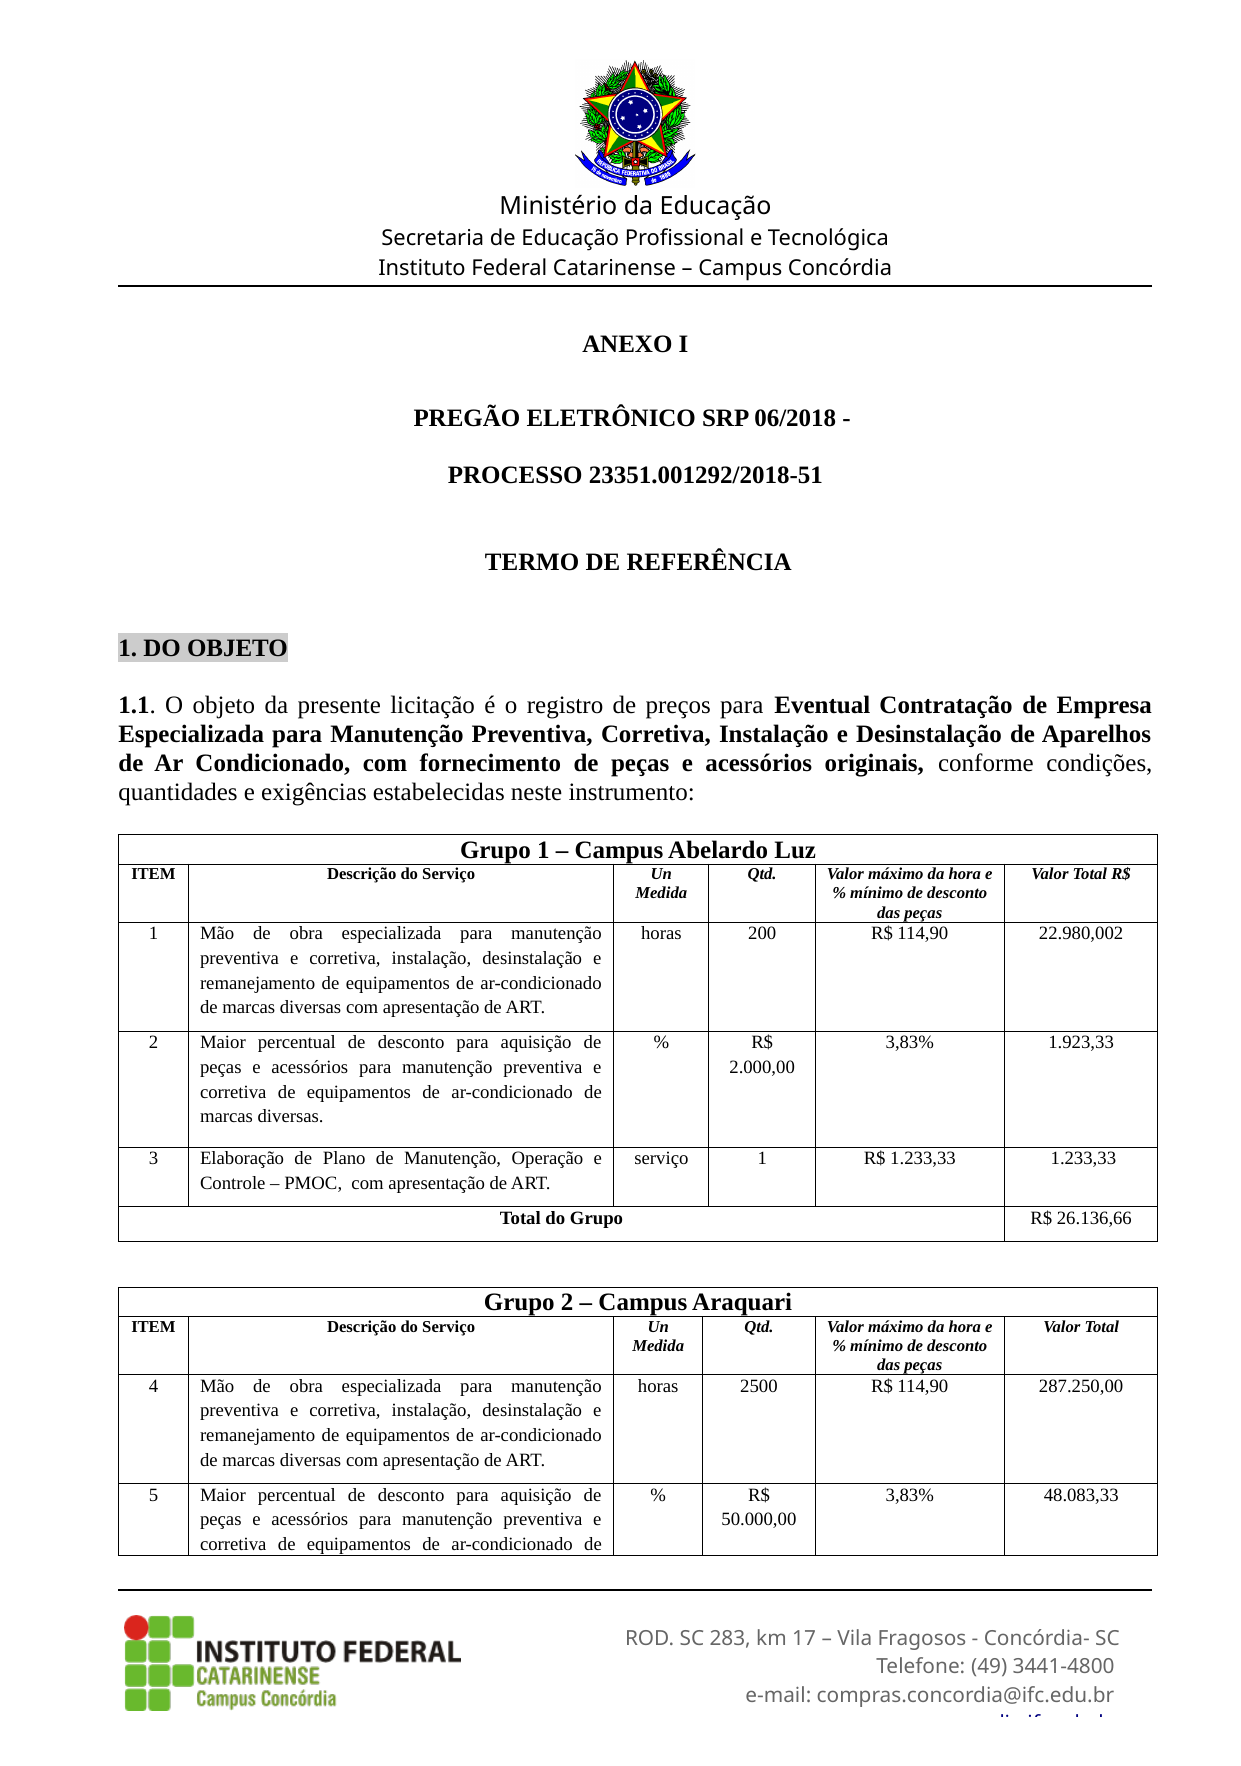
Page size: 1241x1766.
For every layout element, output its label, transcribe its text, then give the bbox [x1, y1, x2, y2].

picture [124, 1615, 461, 1711]
table_cell ITEM [119, 865, 188, 922]
table_cell 48.083,33 [1005, 1484, 1157, 1555]
table_cell % [614, 1032, 708, 1147]
table_cell horas [614, 1375, 702, 1483]
table_cell 4 [119, 1375, 188, 1483]
table_cell R$ 114,90 [816, 1375, 1004, 1483]
table_cell Descrição do Serviço [189, 1317, 613, 1374]
table_cell R$ 1.233,33 [816, 1148, 1004, 1206]
table_cell Un Medida [614, 865, 708, 922]
table_cell Un Medida [614, 1317, 702, 1374]
table_cell Valor Total [1005, 1317, 1157, 1374]
table_header Grupo 2 – Campus Araquari [119, 1288, 1157, 1316]
table_header Grupo 1 – Campus Abelardo Luz [119, 835, 1157, 863]
table_cell R$ 50.000,00 [703, 1484, 815, 1555]
table_cell serviço [614, 1148, 708, 1206]
table_cell R$ 2.000,00 [709, 1032, 815, 1147]
table_cell Qtd. [703, 1317, 815, 1374]
table_cell 287.250,00 [1005, 1375, 1157, 1483]
text ANEXO I [118, 329, 1152, 357]
text 1. DO OBJETO [118, 633, 1152, 662]
text TERMO DE REFERÊNCIA [118, 547, 1152, 576]
table_cell 5 [119, 1484, 188, 1555]
table_cell 1 [709, 1148, 815, 1206]
table_cell horas [614, 923, 708, 1031]
table_cell R$ 26.136,66 [1005, 1207, 1157, 1241]
table_cell Mão de obra especializada para manutenção preventiva e corretiva, instalação, desinstalação e remanejamento de equipamentos de ar-condicionado de marcas diversas com apresentação de ART. [189, 923, 613, 1031]
text PROCESSO 23351.001292/2018-51 [118, 461, 1152, 489]
table_cell Mão de obra especializada para manutenção preventiva e corretiva, instalação, desinstalação e remanejamento de equipamentos de ar-condicionado de marcas diversas com apresentação de ART. [189, 1375, 613, 1483]
table_cell Qtd. [709, 865, 815, 922]
table_cell % [614, 1484, 702, 1555]
table_cell Descrição do Serviço [189, 865, 613, 922]
table_cell Elaboração de Plano de Manutenção, Operação e Controle – PMOC, com apresentação de ART. [189, 1148, 613, 1206]
table_cell Valor máximo da hora e % mínimo de desconto das peças [816, 865, 1004, 922]
table_cell R$ 114,90 [816, 923, 1004, 1031]
table_cell Valor máximo da hora e % mínimo de desconto das peças [816, 1317, 1004, 1374]
table_cell Maior percentual de desconto para aquisição de peças e acessórios para manutenção preventiva e corretiva de equipamentos de ar-condicionado de marcas diversas. [189, 1032, 613, 1147]
table_cell 200 [709, 923, 815, 1031]
text 1.1. O objeto da presente licitação é o registro de preços para Eventual Contratação de Empresa Especializada para Manutenção Preventiva, Corretiva, Instalação e Desinstalação de Aparelhos de Ar Condicionado, com fornecimento de peças e acessórios originais, conforme condições, quantidades e exigências estabelecidas neste instrumento: [118, 691, 1152, 806]
table_cell 22.980,002 [1005, 923, 1157, 1031]
table_cell 3 [119, 1148, 188, 1206]
table_cell Valor Total R$ [1005, 865, 1157, 922]
table_cell 1.233,33 [1005, 1148, 1157, 1206]
table_cell 1.923,33 [1005, 1032, 1157, 1147]
table_cell 3,83% [816, 1032, 1004, 1147]
text PREGÃO ELETRÔNICO SRP 06/2018 - [118, 403, 1152, 432]
table_cell 2500 [703, 1375, 815, 1483]
table_cell 1 [119, 923, 188, 1031]
table_cell 2 [119, 1032, 188, 1147]
table_cell 3,83% [816, 1484, 1004, 1555]
table_cell Total do Grupo [119, 1207, 1004, 1241]
table_cell Maior percentual de desconto para aquisição de peças e acessórios para manutenção preventiva e corretiva de equipamentos de ar-condicionado de [189, 1484, 613, 1555]
table_cell ITEM [119, 1317, 188, 1374]
